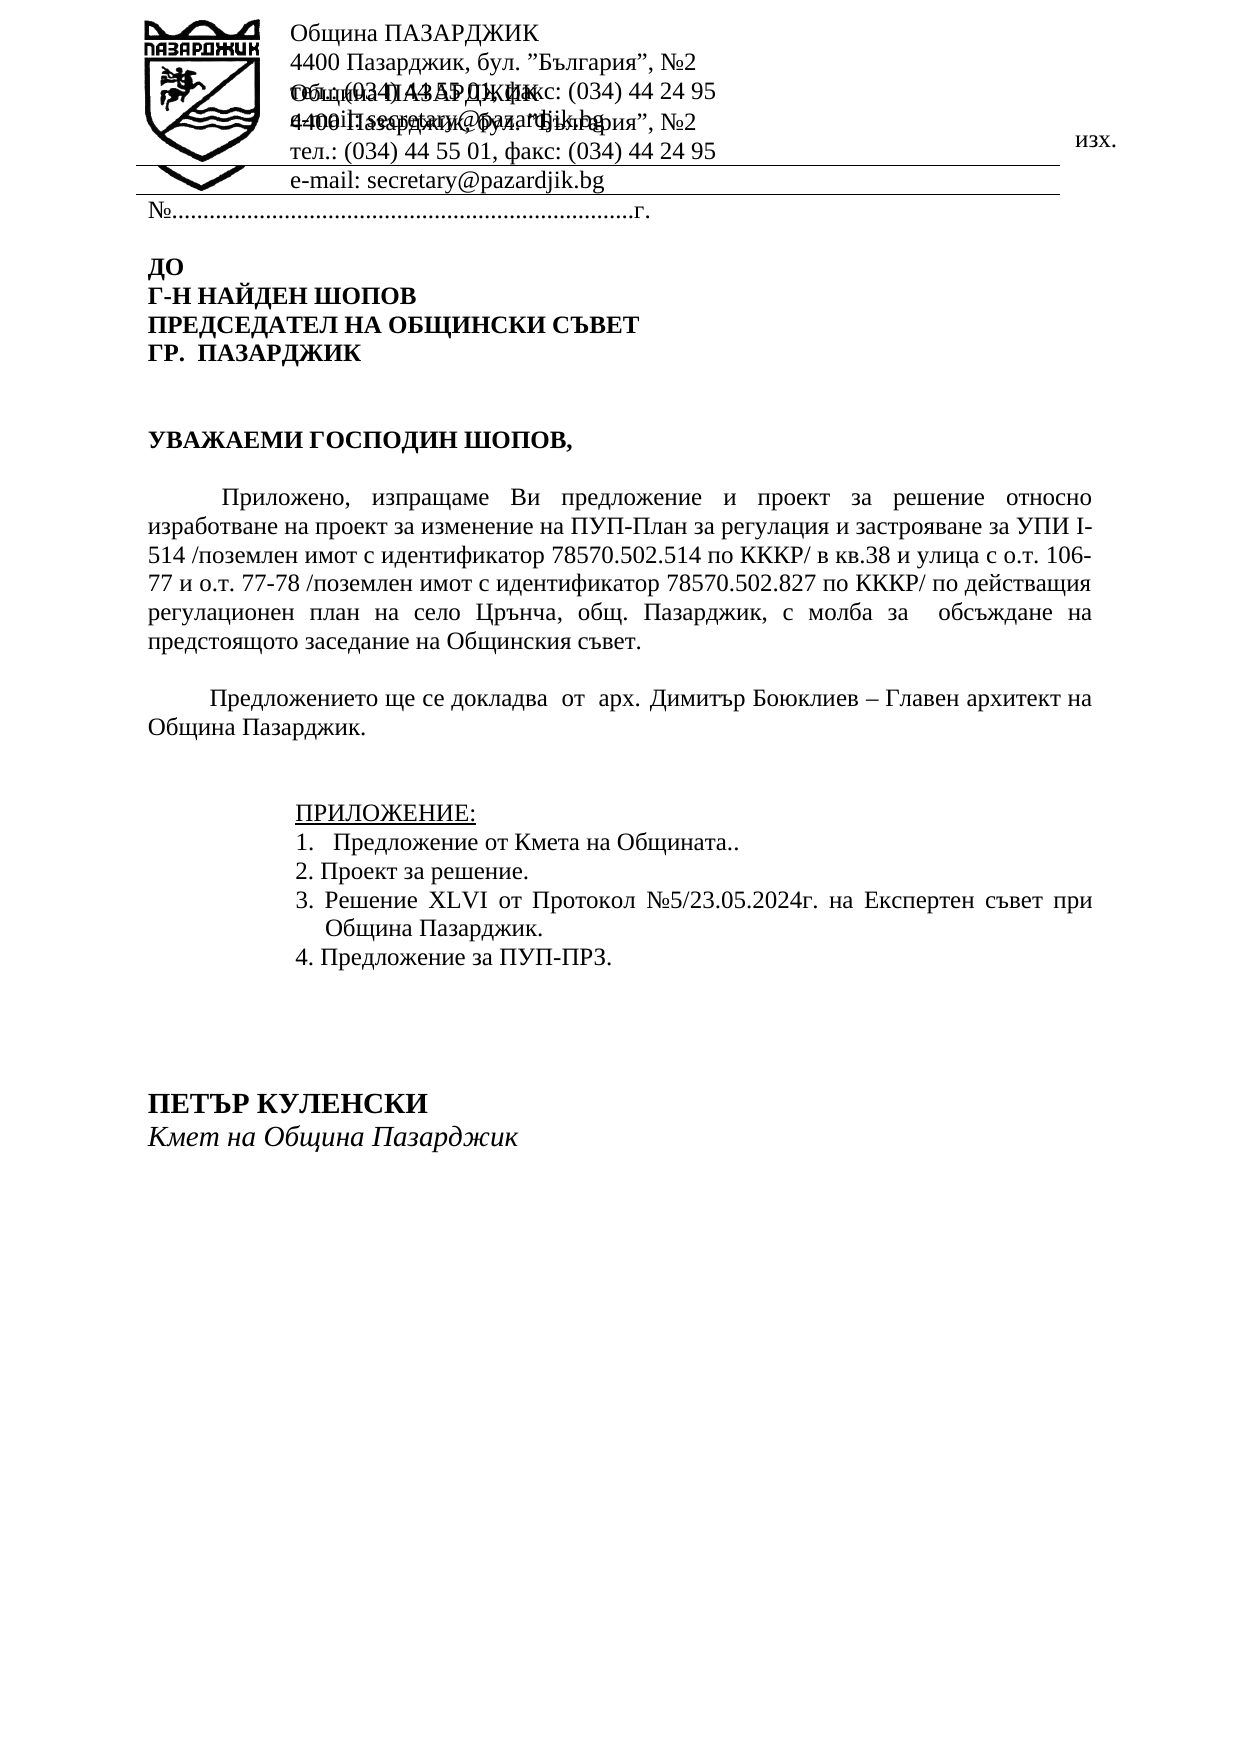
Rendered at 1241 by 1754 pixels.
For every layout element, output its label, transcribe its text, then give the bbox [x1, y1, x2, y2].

text Предложението ще се докладва от арх. Димитър Боюклиев – Главен архитект на Община Пазарджик. [148, 683, 1093, 741]
text ПЕТЪР КУЛЕНСКИ [148, 1086, 1093, 1119]
picture [136, 18, 266, 165]
table_header Община ПАЗАРДЖИК 4400 Пазарджик, бул. ”България”, №2 тел.: (034) 44 55 01, факс: (034) 44 24 95 e-mail: secretary@pazardjik.bg [279, 18, 1060, 164]
table_header [266, 18, 279, 164]
text 2. Проект за решение. [220, 856, 1093, 885]
list Предложение от Кмета на Общината.. [295, 827, 1093, 856]
table_header [264, 166, 279, 194]
text ПРИЛОЖЕНИЕ: [148, 798, 1093, 827]
text изх.№..........................................................................г. [148, 124, 1209, 223]
text Кмет на Община Пазарджик [148, 1119, 1093, 1153]
text ПРЕДСЕДАТЕЛ НА ОБЩИНСКИ СЪВЕТ [148, 310, 1093, 338]
text УВАЖАЕМИ ГОСПОДИН ШОПОВ, [148, 425, 1093, 453]
text 3. Решение XLVI от Протокол №5/23.05.2024г. на Експертен съвет при Община Пазарджик. [295, 885, 1093, 942]
picture [136, 166, 264, 194]
table_header Община ПАЗАРДЖИК 4400 Пазарджик, бул. ”България”, №2 тел.: (034) 44 55 01, факс: (034) 44 24 95 e-mail: secretary@pazardjik.bg [279, 166, 1060, 194]
text Г-Н НАЙДЕН ШОПОВ [148, 281, 1093, 310]
text 4. Предложение за ПУП-ПРЗ. [221, 942, 1093, 971]
text ДО [148, 252, 1093, 281]
text ГР. ПАЗАРДЖИК [148, 338, 1093, 367]
text Приложено, изпращаме Ви предложение и проект за решение относно изработване на проект за изменение на ПУП-План за регулация и застрояване за УПИ I-514 /поземлен имот с идентификатор 78570.502.514 по КККР/ в кв.38 и улица с о.т. 106-77 и о.т. 77-78 /поземлен имот с идентификатор 78570.502.827 по КККР/ по действащия регулационен план на село Црънча, общ. Пазарджик, с молба за обсъждане на предстоящото заседание на Общинския съвет. [148, 482, 1093, 655]
